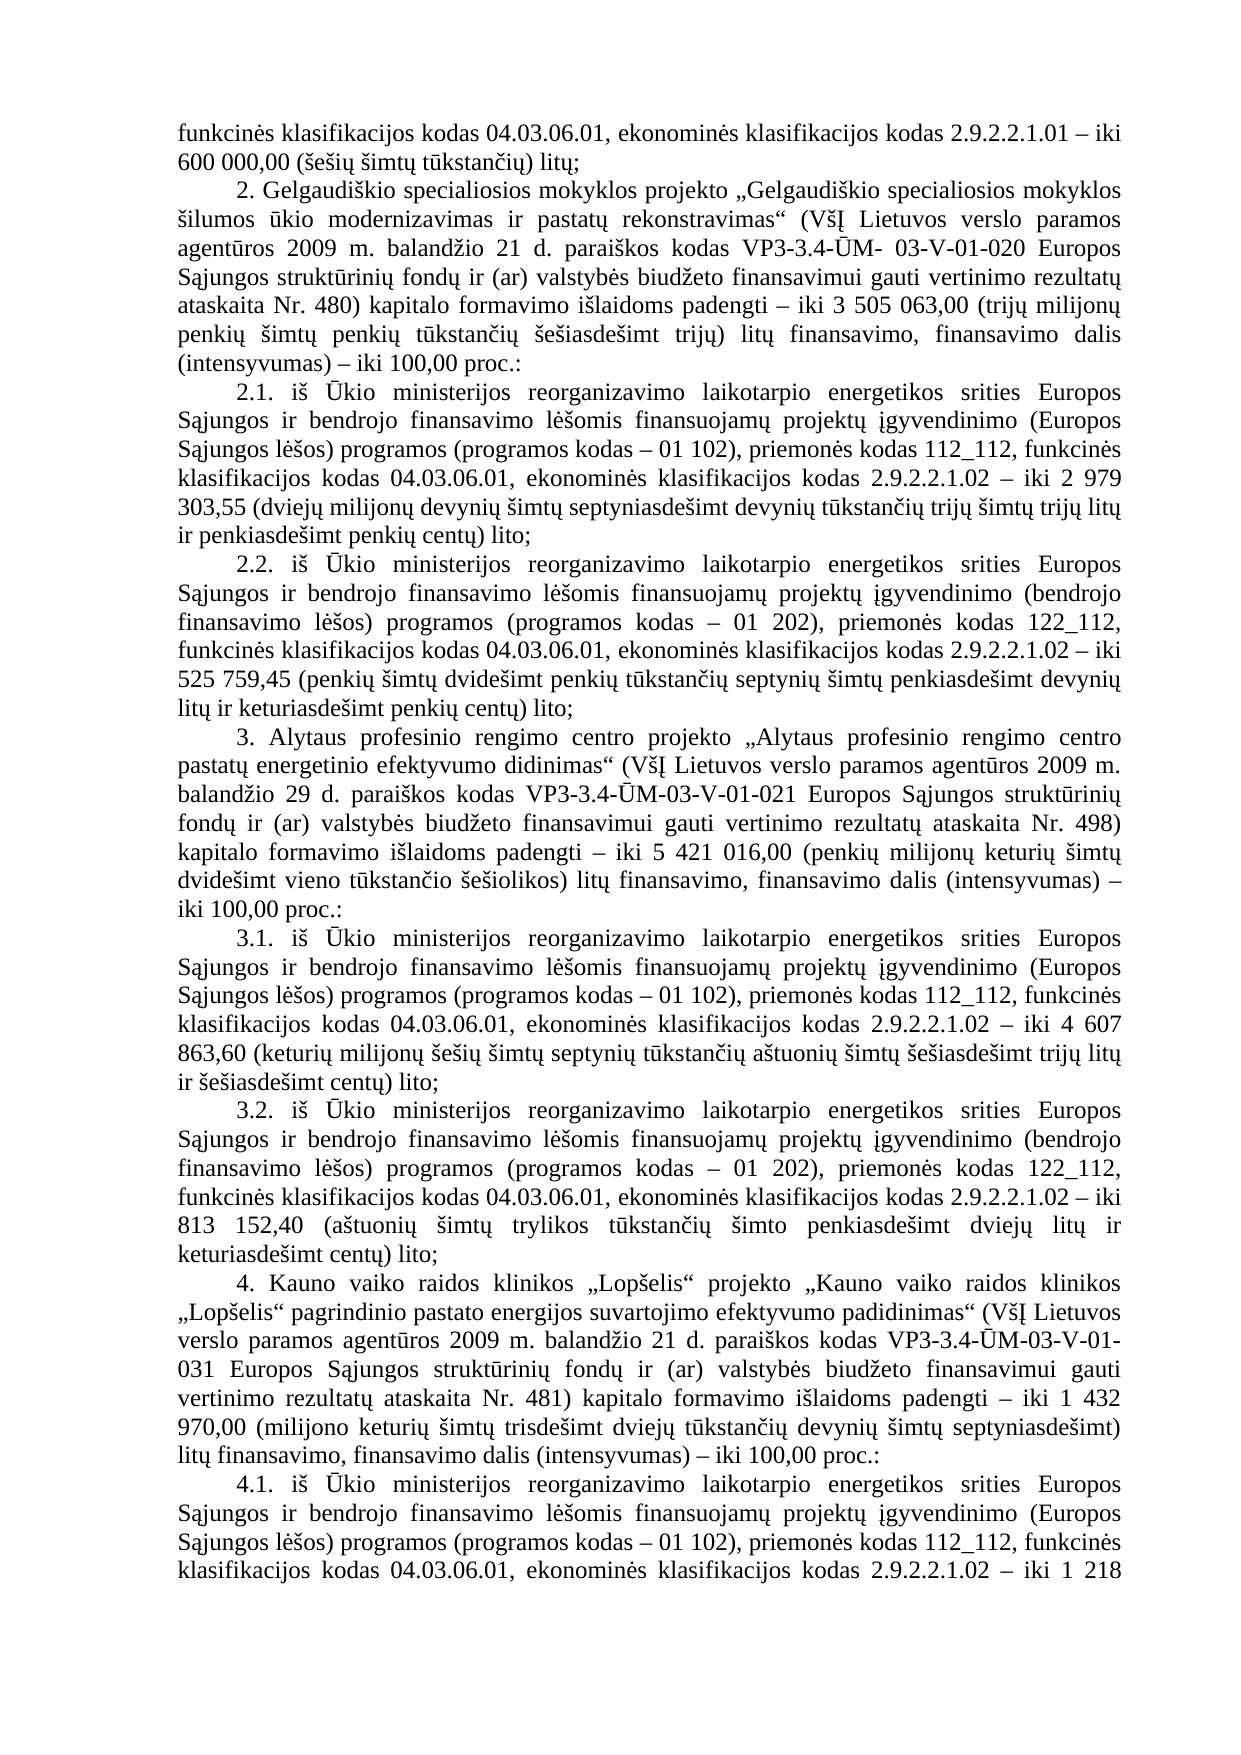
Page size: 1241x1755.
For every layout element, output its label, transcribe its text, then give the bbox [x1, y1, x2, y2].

text 3. Alytaus profesinio rengimo centro projekto „Alytaus profesinio rengimo centro pastatų energetinio efektyvumo didinimas“ (VšĮ Lietuvos verslo paramos agentūros 2009 m. balandžio 29 d. paraiškos kodas VP3-3.4-ŪM-03-V-01-021 Europos Sąjungos struktūrinių fondų ir (ar) valstybės biudžeto finansavimui gauti vertinimo rezultatų ataskaita Nr. 498) kapitalo formavimo išlaidoms padengti – iki 5 421 016,00 (penkių milijonų keturių šimtų dvidešimt vieno tūkstančio šešiolikos) litų finansavimo, finansavimo dalis (intensyvumas) – iki 100,00 proc.: [177, 722, 1122, 923]
text 3.2. iš Ūkio ministerijos reorganizavimo laikotarpio energetikos srities Europos Sąjungos ir bendrojo finansavimo lėšomis finansuojamų projektų įgyvendinimo (bendrojo finansavimo lėšos) programos (programos kodas – 01 202), priemonės kodas 122_112, funkcinės klasifikacijos kodas 04.03.06.01, ekonominės klasifikacijos kodas 2.9.2.2.1.02 – iki 813 152,40 (aštuonių šimtų trylikos tūkstančių šimto penkiasdešimt dviejų litų ir keturiasdešimt centų) lito; [177, 1096, 1122, 1268]
text funkcinės klasifikacijos kodas 04.03.06.01, ekonominės klasifikacijos kodas 2.9.2.2.1.01 – iki 600 000,00 (šešių šimtų tūkstančių) litų; [177, 118, 1122, 176]
text 2.1. iš Ūkio ministerijos reorganizavimo laikotarpio energetikos srities Europos Sąjungos ir bendrojo finansavimo lėšomis finansuojamų projektų įgyvendinimo (Europos Sąjungos lėšos) programos (programos kodas – 01 102), priemonės kodas 112_112, funkcinės klasifikacijos kodas 04.03.06.01, ekonominės klasifikacijos kodas 2.9.2.2.1.02 – iki 2 979 303,55 (dviejų milijonų devynių šimtų septyniasdešimt devynių tūkstančių trijų šimtų trijų litų ir penkiasdešimt penkių centų) lito; [177, 377, 1122, 549]
text 3.1. iš Ūkio ministerijos reorganizavimo laikotarpio energetikos srities Europos Sąjungos ir bendrojo finansavimo lėšomis finansuojamų projektų įgyvendinimo (Europos Sąjungos lėšos) programos (programos kodas – 01 102), priemonės kodas 112_112, funkcinės klasifikacijos kodas 04.03.06.01, ekonominės klasifikacijos kodas 2.9.2.2.1.02 – iki 4 607 863,60 (keturių milijonų šešių šimtų septynių tūkstančių aštuonių šimtų šešiasdešimt trijų litų ir šešiasdešimt centų) lito; [177, 923, 1122, 1096]
text 4.1. iš Ūkio ministerijos reorganizavimo laikotarpio energetikos srities Europos Sąjungos ir bendrojo finansavimo lėšomis finansuojamų projektų įgyvendinimo (Europos Sąjungos lėšos) programos (programos kodas – 01 102), priemonės kodas 112_112, funkcinės klasifikacijos kodas 04.03.06.01, ekonominės klasifikacijos kodas 2.9.2.2.1.02 – iki 1 218 [177, 1469, 1122, 1584]
text 2.2. iš Ūkio ministerijos reorganizavimo laikotarpio energetikos srities Europos Sąjungos ir bendrojo finansavimo lėšomis finansuojamų projektų įgyvendinimo (bendrojo finansavimo lėšos) programos (programos kodas – 01 202), priemonės kodas 122_112, funkcinės klasifikacijos kodas 04.03.06.01, ekonominės klasifikacijos kodas 2.9.2.2.1.02 – iki 525 759,45 (penkių šimtų dvidešimt penkių tūkstančių septynių šimtų penkiasdešimt devynių litų ir keturiasdešimt penkių centų) lito; [177, 549, 1122, 722]
text 4. Kauno vaiko raidos klinikos „Lopšelis“ projekto „Kauno vaiko raidos klinikos „Lopšelis“ pagrindinio pastato energijos suvartojimo efektyvumo padidinimas“ (VšĮ Lietuvos verslo paramos agentūros 2009 m. balandžio 21 d. paraiškos kodas VP3-3.4-ŪM-03-V-01-031 Europos Sąjungos struktūrinių fondų ir (ar) valstybės biudžeto finansavimui gauti vertinimo rezultatų ataskaita Nr. 481) kapitalo formavimo išlaidoms padengti – iki 1 432 970,00 (milijono keturių šimtų trisdešimt dviejų tūkstančių devynių šimtų septyniasdešimt) litų finansavimo, finansavimo dalis (intensyvumas) – iki 100,00 proc.: [177, 1268, 1122, 1469]
text 2. Gelgaudiškio specialiosios mokyklos projekto „Gelgaudiškio specialiosios mokyklos šilumos ūkio modernizavimas ir pastatų rekonstravimas“ (VšĮ Lietuvos verslo paramos agentūros 2009 m. balandžio 21 d. paraiškos kodas VP3-3.4-ŪM- 03-V-01-020 Europos Sąjungos struktūrinių fondų ir (ar) valstybės biudžeto finansavimui gauti vertinimo rezultatų ataskaita Nr. 480) kapitalo formavimo išlaidoms padengti – iki 3 505 063,00 (trijų milijonų penkių šimtų penkių tūkstančių šešiasdešimt trijų) litų finansavimo, finansavimo dalis (intensyvumas) – iki 100,00 proc.: [177, 176, 1122, 377]
